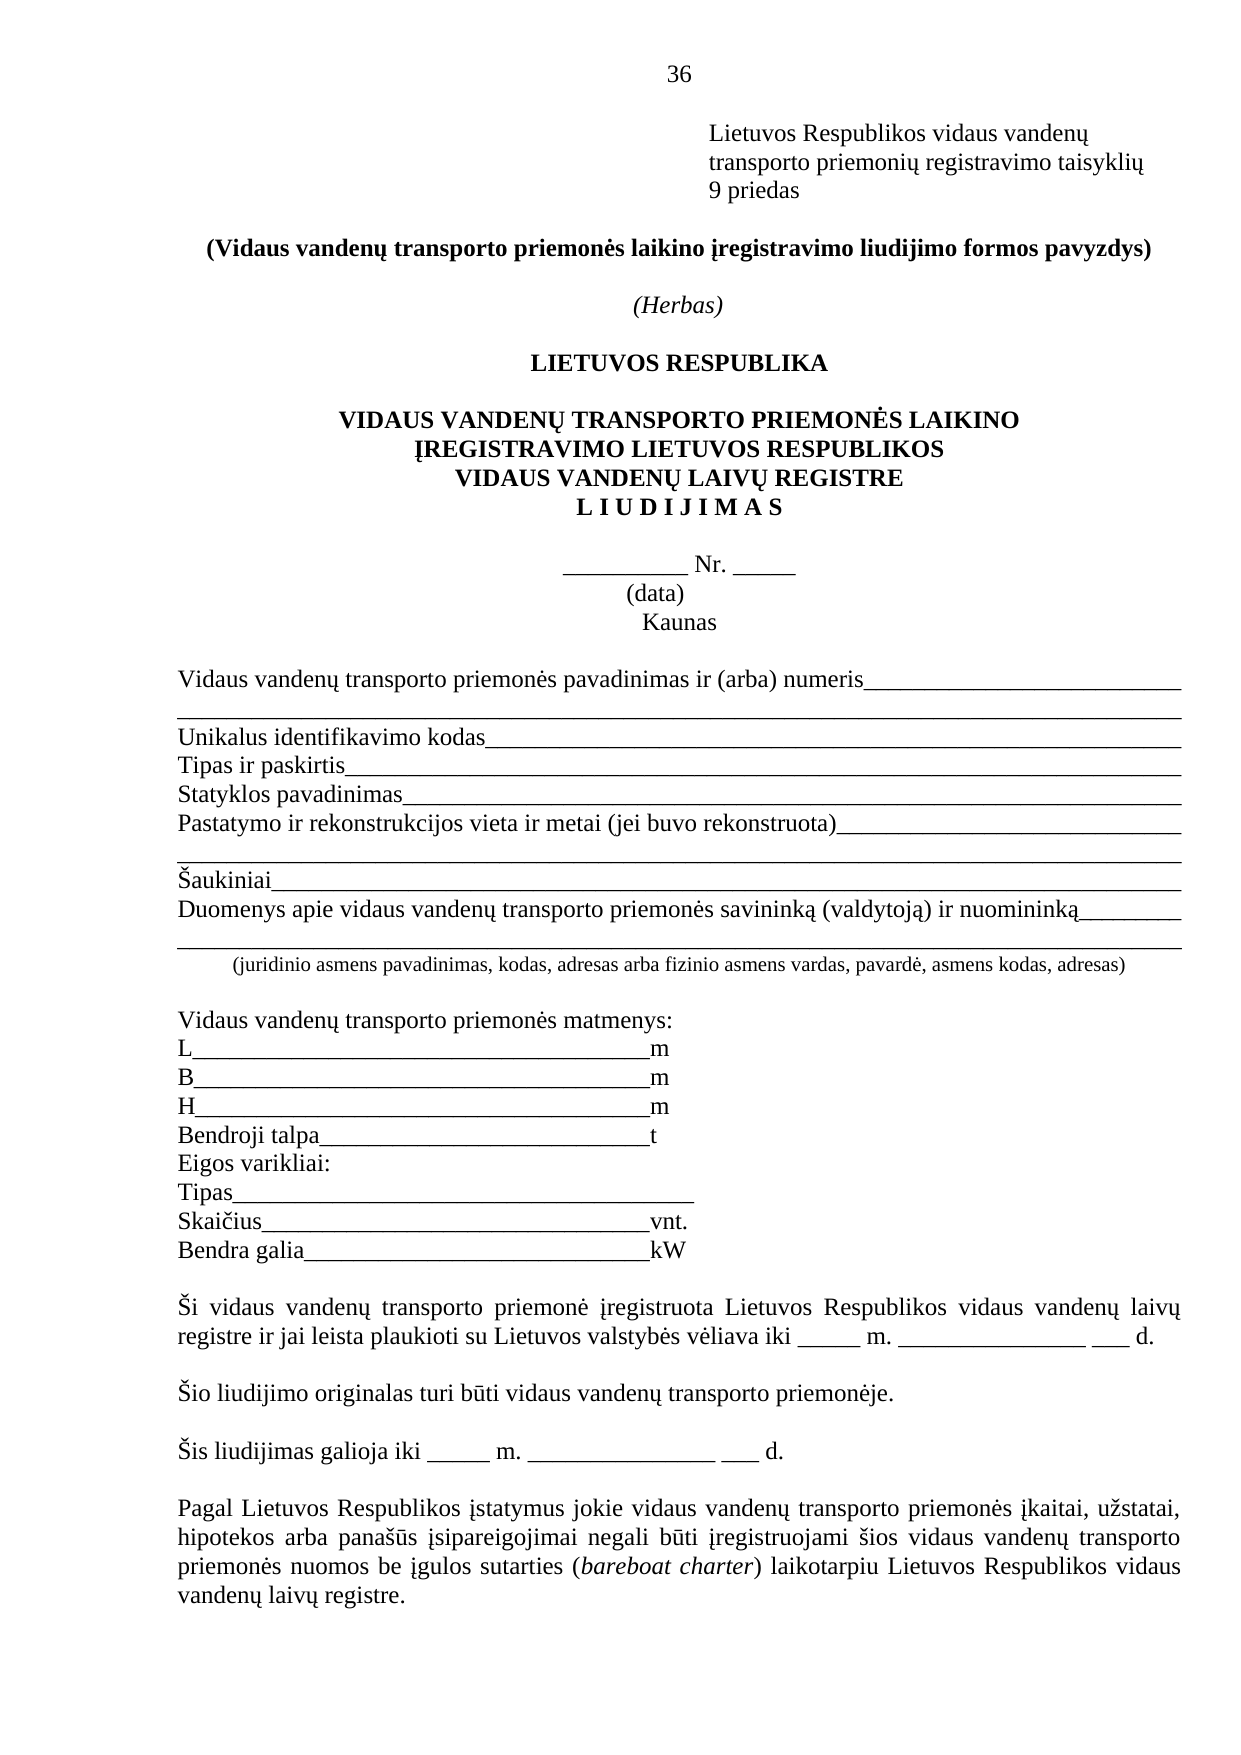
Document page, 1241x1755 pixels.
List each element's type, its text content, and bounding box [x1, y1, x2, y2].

text ĮREGISTRAVIMO LIETUVOS RESPUBLIKOS [177, 434, 1181, 463]
text LIUDIJIMAS [177, 492, 1181, 521]
text 9 priedas [177, 176, 1181, 204]
text Eigos varikliai: [177, 1148, 1181, 1177]
text Bendroji talpa t [177, 1120, 1181, 1148]
text L m [177, 1033, 1181, 1062]
text Unikalus identifikavimo kodas [177, 722, 1181, 751]
text Tipas [177, 1177, 1181, 1206]
text Šaukiniai [177, 866, 1181, 894]
text (juridinio asmens pavadinimas, kodas, adresas arba fizinio asmens vardas, pavardė, asmens kodas, adresas) [177, 952, 1181, 976]
text (data) [552, 578, 1181, 607]
text B m [177, 1062, 1181, 1091]
text Skaičius vnt. [177, 1206, 1181, 1235]
text Lietuvos Respublikos vidaus vandenų [709, 118, 1181, 147]
text Šis liudijimas galioja iki _____ m. _______________ ___ d. [177, 1436, 1181, 1465]
text Pastatymo ir rekonstrukcijos vieta ir metai (jei buvo rekonstruota) [177, 808, 1181, 837]
text __________ Nr. _____ [177, 549, 1181, 578]
text Pagal Lietuvos Respublikos įstatymus jokie vidaus vandenų transporto priemonės įkaitai, užstatai, hipotekos arba panašūs įsipareigojimai negali būti įregistruojami šios vidaus vandenų transporto priemonės nuomos be įgulos sutarties (bareboat charter) laikotarpiu Lietuvos Respublikos vidaus vandenų laivų registre. [177, 1493, 1181, 1608]
text Šio liudijimo originalas turi būti vidaus vandenų transporto priemonėje. [177, 1378, 1181, 1407]
text Bendra galia kW [177, 1235, 1181, 1263]
text H m [177, 1091, 1181, 1120]
text Tipas ir paskirtis [177, 751, 1181, 779]
text Vidaus vandenų transporto priemonės matmenys: [177, 1005, 1181, 1033]
text VIDAUS VANDENŲ LAIVŲ REGISTRE [177, 463, 1181, 492]
text Vidaus vandenų transporto priemonės pavadinimas ir (arba) numeris [177, 664, 1181, 693]
text Kaunas [177, 607, 1181, 636]
text transporto priemonių registravimo taisyklių [177, 147, 1181, 176]
text VIDAUS VANDENŲ TRANSPORTO PRIEMONĖS LAIKINO [177, 406, 1181, 434]
text Statyklos pavadinimas [177, 779, 1181, 808]
text Duomenys apie vidaus vandenų transporto priemonės savininką (valdytoją) ir nuomininką [177, 894, 1181, 923]
text (Vidaus vandenų transporto priemonės laikino įregistravimo liudijimo formos pavyzdys) [177, 233, 1181, 262]
text LIETUVOS RESPUBLIKA [177, 348, 1181, 377]
text Ši vidaus vandenų transporto priemonė įregistruota Lietuvos Respublikos vidaus vandenų laivų registre ir jai leista plaukioti su Lietuvos valstybės vėliava iki _____ m. _______________ ___ d. [177, 1292, 1181, 1350]
text (Herbas) [177, 291, 1181, 319]
